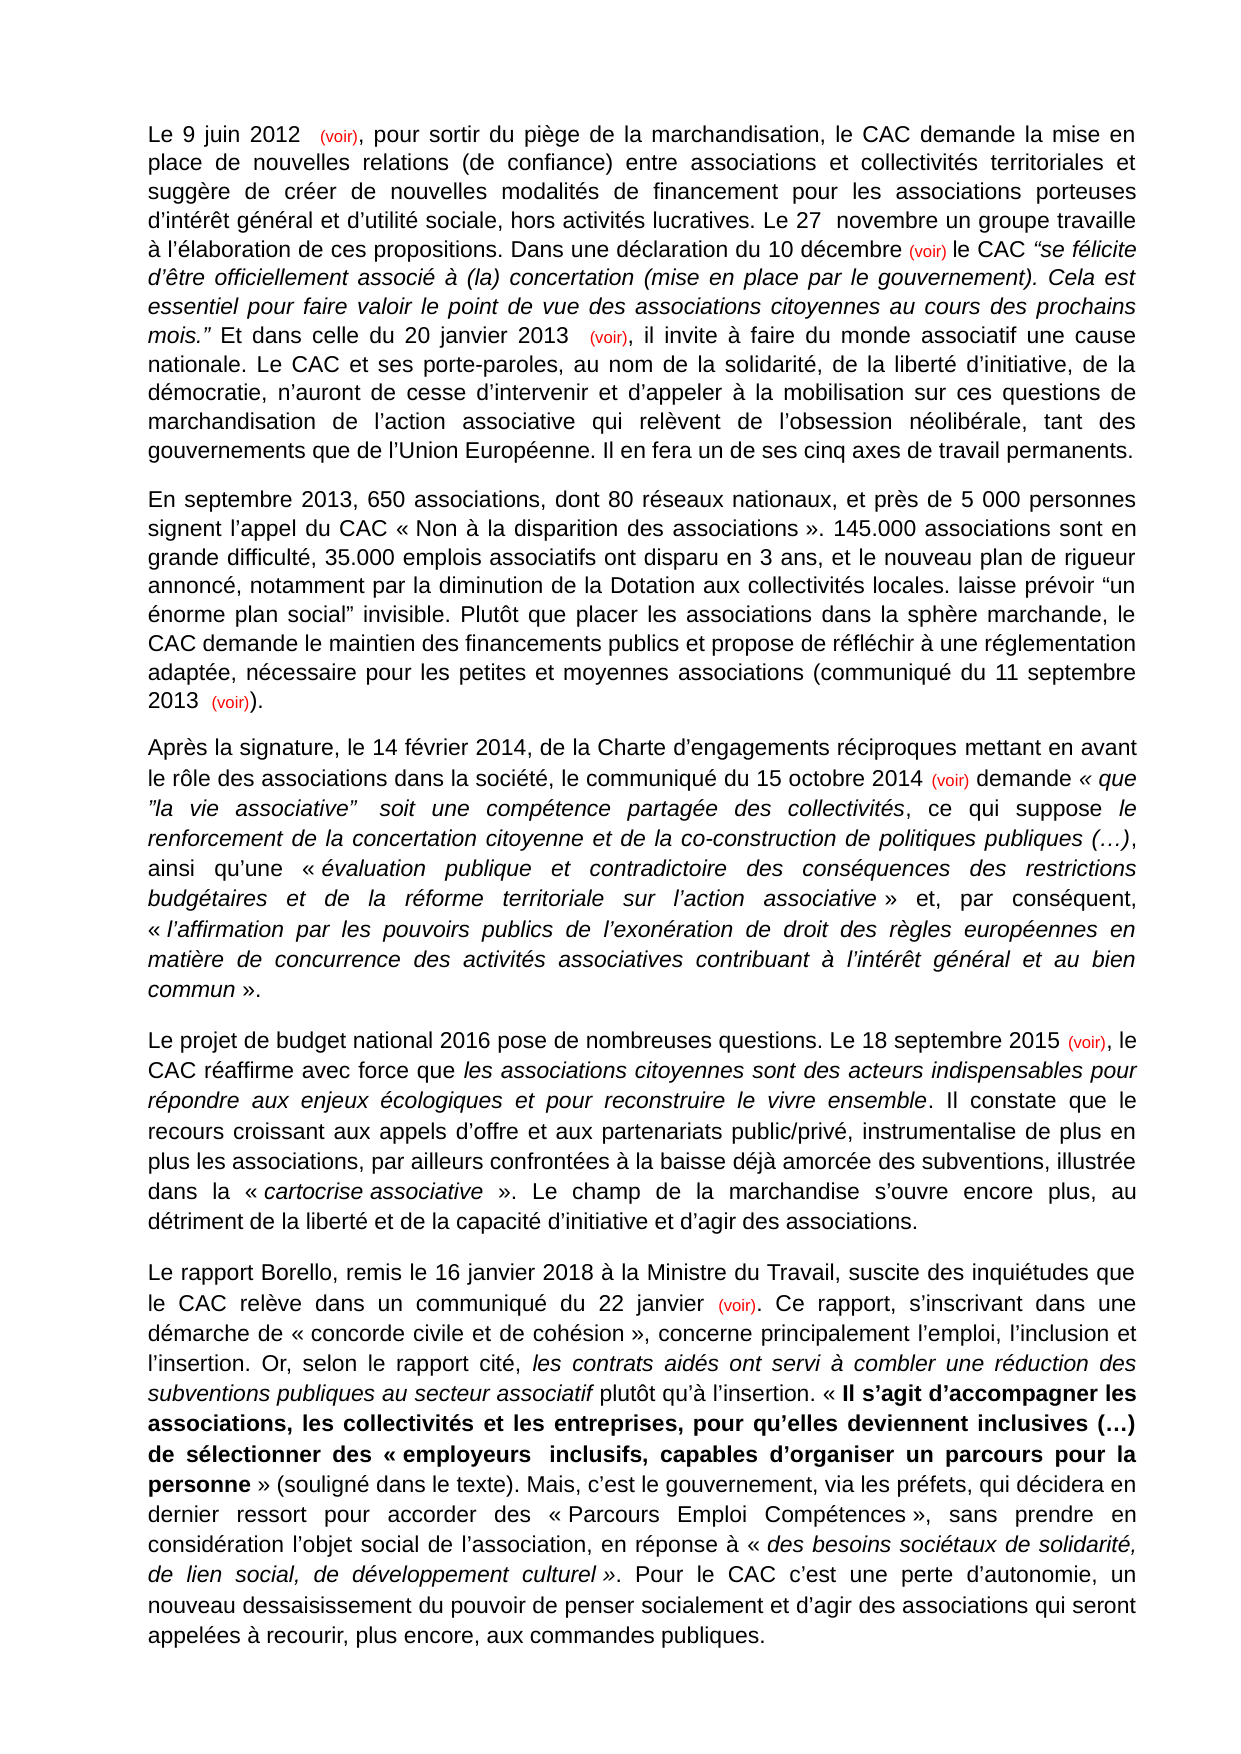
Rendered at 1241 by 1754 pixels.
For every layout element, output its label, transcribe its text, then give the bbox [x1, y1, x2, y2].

text Le projet de budget national 2016 pose de nombreuses questions. Le 18 septembre 2015 (voir), le CAC réaffirme avec force que les associations citoyennes sont des acteurs indispensables pour répondre aux enjeux écologiques et pour reconstruire le vivre ensemble. Il constate que le recours croissant aux appels d’offre et aux partenariats public/privé, instrumentalise de plus en plus les associations, par ailleurs confrontées à la baisse déjà amorcée des subventions, illustrée dans la « cartocrise associative ». Le champ de la marchandise s’ouvre encore plus, au détriment de la liberté et de la capacité d’initiative et d’agir des associations. [148, 1027, 1137, 1235]
text Après la signature, le 14 février 2014, de la Charte d’engagements réciproques mettant en avant le rôle des associations dans la société, le communiqué du 15 octobre 2014 (voir) demande « que ”la vie associative” soit une compétence partagée des collectivités, ce qui suppose le renforcement de la concertation citoyenne et de la co-construction de politiques publiques (…), ainsi qu’une « évaluation publique et contradictoire des conséquences des restrictions budgétaires et de la réforme territoriale sur l’action associative » et, par conséquent, « l’affirmation par les pouvoirs publics de l’exonération de droit des règles européennes en matière de concurrence des activités associatives contribuant à l’intérêt général et au bien commun ». [148, 734, 1137, 1002]
text Le 9 juin 2012 (voir), pour sortir du piège de la marchandisation, le CAC demande la mise en place de nouvelles relations (de confiance) entre associations et collectivités territoriales et suggère de créer de nouvelles modalités de financement pour les associations porteuses d’intérêt général et d’utilité sociale, hors activités lucratives. Le 27 novembre un groupe travaille à l’élaboration de ces propositions. Dans une déclaration du 10 décembre (voir) le CAC “se félicite d’être officiellement associé à (la) concertation (mise en place par le gouvernement). Cela est essentiel pour faire valoir le point de vue des associations citoyennes au cours des prochains mois.” Et dans celle du 20 janvier 2013 (voir), il invite à faire du monde associatif une cause nationale. Le CAC et ses porte-paroles, au nom de la solidarité, de la liberté d’initiative, de la démocratie, n’auront de cesse d’intervenir et d’appeler à la mobilisation sur ces questions de marchandisation de l’action associative qui relèvent de l’obsession néolibérale, tant des gouvernements que de l’Union Européenne. Il en fera un de ses cinq axes de travail permanents. [148, 118, 1137, 463]
text Le rapport Borello, remis le 16 janvier 2018 à la Ministre du Travail, suscite des inquiétudes que le CAC relève dans un communiqué du 22 janvier (voir). Ce rapport, s’inscrivant dans une démarche de « concorde civile et de cohésion », concerne principalement l’emploi, l’inclusion et l’insertion. Or, selon le rapport cité, les contrats aidés ont servi à combler une réduction des subventions publiques au secteur associatif plutôt qu’à l’insertion. « Il s’agit d’accompagner les associations, les collectivités et les entreprises, pour qu’elles deviennent inclusives (…) de sélectionner des « employeurs inclusifs, capables d’organiser un parcours pour la personne » (souligné dans le texte). Mais, c’est le gouvernement, via les préfets, qui décidera en dernier ressort pour accorder des « Parcours Emploi Compétences », sans prendre en considération l’objet social de l’association, en réponse à « des besoins sociétaux de solidarité, de lien social, de développement culturel ». Pour le CAC c’est une perte d’autonomie, un nouveau dessaisissement du pouvoir de penser socialement et d’agir des associations qui seront appelées à recourir, plus encore, aux commandes publiques. [148, 1259, 1137, 1648]
text En septembre 2013, 650 associations, dont 80 réseaux nationaux, et près de 5 000 personnes signent l’appel du CAC « Non à la disparition des associations ». 145.000 associations sont en grande difficulté, 35.000 emplois associatifs ont disparu en 3 ans, et le nouveau plan de rigueur annoncé, notamment par la diminution de la Dotation aux collectivités locales. laisse prévoir “un énorme plan social” invisible. Plutôt que placer les associations dans la sphère marchande, le CAC demande le maintien des financements publics et propose de réfléchir à une réglementation adaptée, nécessaire pour les petites et moyennes associations (communiqué du 11 septembre 2013 (voir)). [148, 484, 1137, 714]
